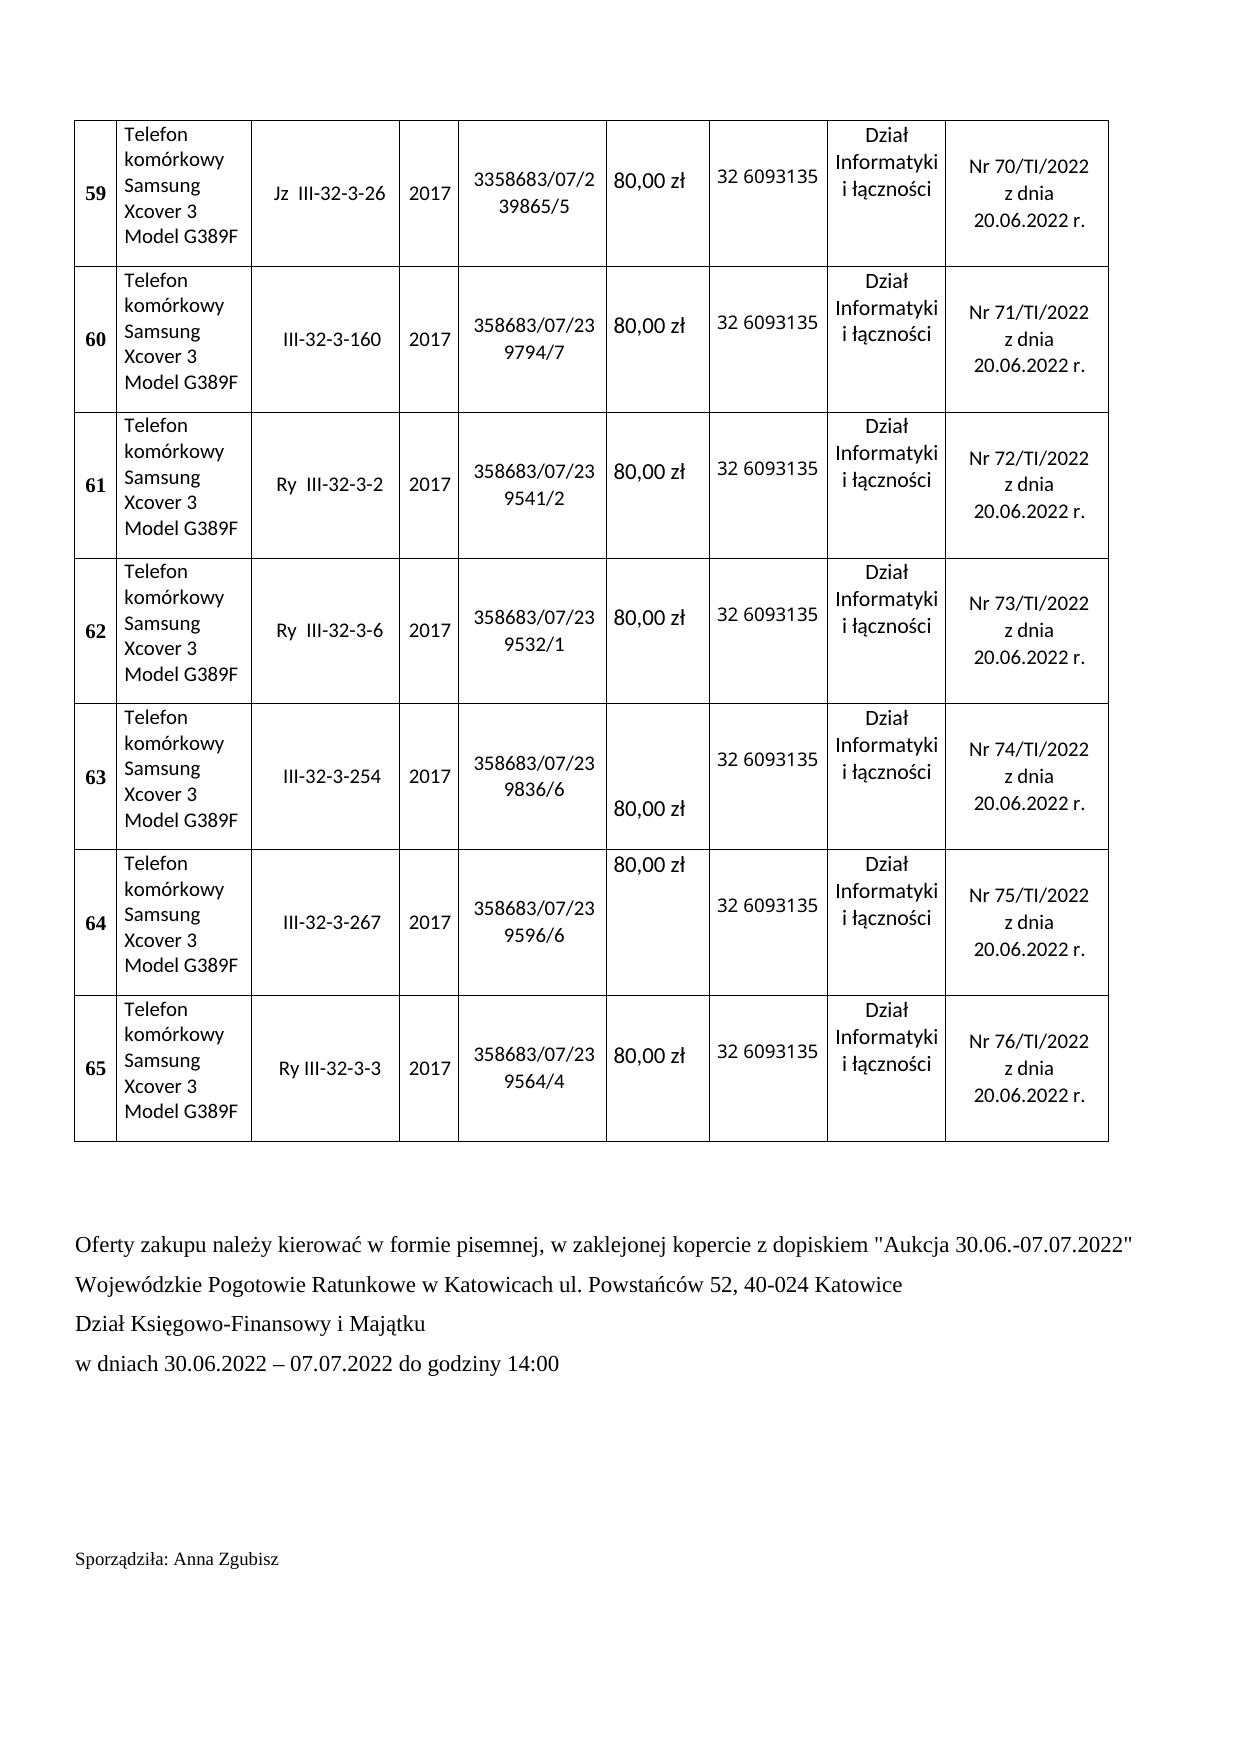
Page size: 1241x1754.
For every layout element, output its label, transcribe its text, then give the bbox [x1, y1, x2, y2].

table_cell 2017 [400, 413, 458, 557]
table_cell 65 [75, 996, 116, 1141]
table_header Dział Informatyki i łączności [828, 121, 945, 266]
text Dział Księgowo-Finansowy i Majątku [75, 1311, 1165, 1337]
table_cell Nr 73/TI/2022 z dnia 20.06.2022 r. [946, 559, 1108, 703]
table_cell Dział Informatyki i łączności [828, 559, 945, 703]
table_cell Telefon komórkowy Samsung Xcover 3 Model G389F [117, 267, 251, 412]
table_cell 32 6093135 [710, 996, 827, 1141]
table_cell 80,00 zł [607, 704, 709, 849]
table_cell Nr 71/TI/2022 z dnia 20.06.2022 r. [946, 267, 1108, 412]
table_cell 80,00 zł [607, 850, 709, 995]
text Sporządziła: Anna Zgubisz [75, 1547, 1165, 1569]
table_cell Telefon komórkowy Samsung Xcover 3 Model G389F [117, 559, 251, 703]
table_cell 2017 [400, 267, 458, 412]
text Oferty zakupu należy kierować w formie pisemnej, w zaklejonej kopercie z dopiskiem "Aukcja 30.06.-07.07.2022" [75, 1232, 1165, 1258]
table_header 59 [75, 121, 116, 266]
table_header 3358683/07/239865/5 [459, 121, 606, 266]
table_cell Dział Informatyki i łączności [828, 267, 945, 412]
table_cell 358683/07/239794/7 [459, 267, 606, 412]
table_cell Telefon komórkowy Samsung Xcover 3 Model G389F [117, 413, 251, 557]
table_cell Ry III-32-3-3 [252, 996, 399, 1141]
table_cell 2017 [400, 850, 458, 995]
table_cell Telefon komórkowy Samsung Xcover 3 Model G389F [117, 996, 251, 1141]
table_cell 80,00 zł [607, 267, 709, 412]
table_cell 60 [75, 267, 116, 412]
table_cell III-32-3-160 [252, 267, 399, 412]
table_cell 64 [75, 850, 116, 995]
table_cell 32 6093135 [710, 850, 827, 995]
table_cell 2017 [400, 559, 458, 703]
table_cell Nr 75/TI/2022 z dnia 20.06.2022 r. [946, 850, 1108, 995]
table_header 2017 [400, 121, 458, 266]
table_cell 358683/07/239564/4 [459, 996, 606, 1141]
text w dniach 30.06.2022 – 07.07.2022 do godziny 14:00 [75, 1350, 1165, 1376]
table_cell 32 6093135 [710, 559, 827, 703]
table_header Nr 70/TI/2022 z dnia 20.06.2022 r. [946, 121, 1108, 266]
table_cell Telefon komórkowy Samsung Xcover 3 Model G389F [117, 850, 251, 995]
table_cell Nr 74/TI/2022 z dnia 20.06.2022 r. [946, 704, 1108, 849]
table_cell Nr 72/TI/2022 z dnia 20.06.2022 r. [946, 413, 1108, 557]
table_cell 62 [75, 559, 116, 703]
table_cell 358683/07/239836/6 [459, 704, 606, 849]
table_cell Ry III-32-3-6 [252, 559, 399, 703]
table_cell Dział Informatyki i łączności [828, 996, 945, 1141]
table_cell Dział Informatyki i łączności [828, 704, 945, 849]
table_header 32 6093135 [710, 121, 827, 266]
table_cell 2017 [400, 996, 458, 1141]
table_cell 32 6093135 [710, 267, 827, 412]
table_cell 32 6093135 [710, 413, 827, 557]
table_cell III-32-3-254 [252, 704, 399, 849]
table_cell 80,00 zł [607, 996, 709, 1141]
table_cell III-32-3-267 [252, 850, 399, 995]
text Wojewódzkie Pogotowie Ratunkowe w Katowicach ul. Powstańców 52, 40-024 Katowice [75, 1271, 1165, 1297]
table_header Jz III-32-3-26 [252, 121, 399, 266]
table_cell 80,00 zł [607, 413, 709, 557]
table_header Telefon komórkowy Samsung Xcover 3 Model G389F [117, 121, 251, 266]
table_cell 80,00 zł [607, 559, 709, 703]
table_cell Dział Informatyki i łączności [828, 850, 945, 995]
table_cell Nr 76/TI/2022 z dnia 20.06.2022 r. [946, 996, 1108, 1141]
table_cell 2017 [400, 704, 458, 849]
table_cell Ry III-32-3-2 [252, 413, 399, 557]
table_cell Telefon komórkowy Samsung Xcover 3 Model G389F [117, 704, 251, 849]
table_cell 61 [75, 413, 116, 557]
table_cell Dział Informatyki i łączności [828, 413, 945, 557]
table_cell 358683/07/239541/2 [459, 413, 606, 557]
table_header 80,00 zł [607, 121, 709, 266]
table_cell 358683/07/239596/6 [459, 850, 606, 995]
table_cell 63 [75, 704, 116, 849]
table_cell 358683/07/239532/1 [459, 559, 606, 703]
table_cell 32 6093135 [710, 704, 827, 849]
